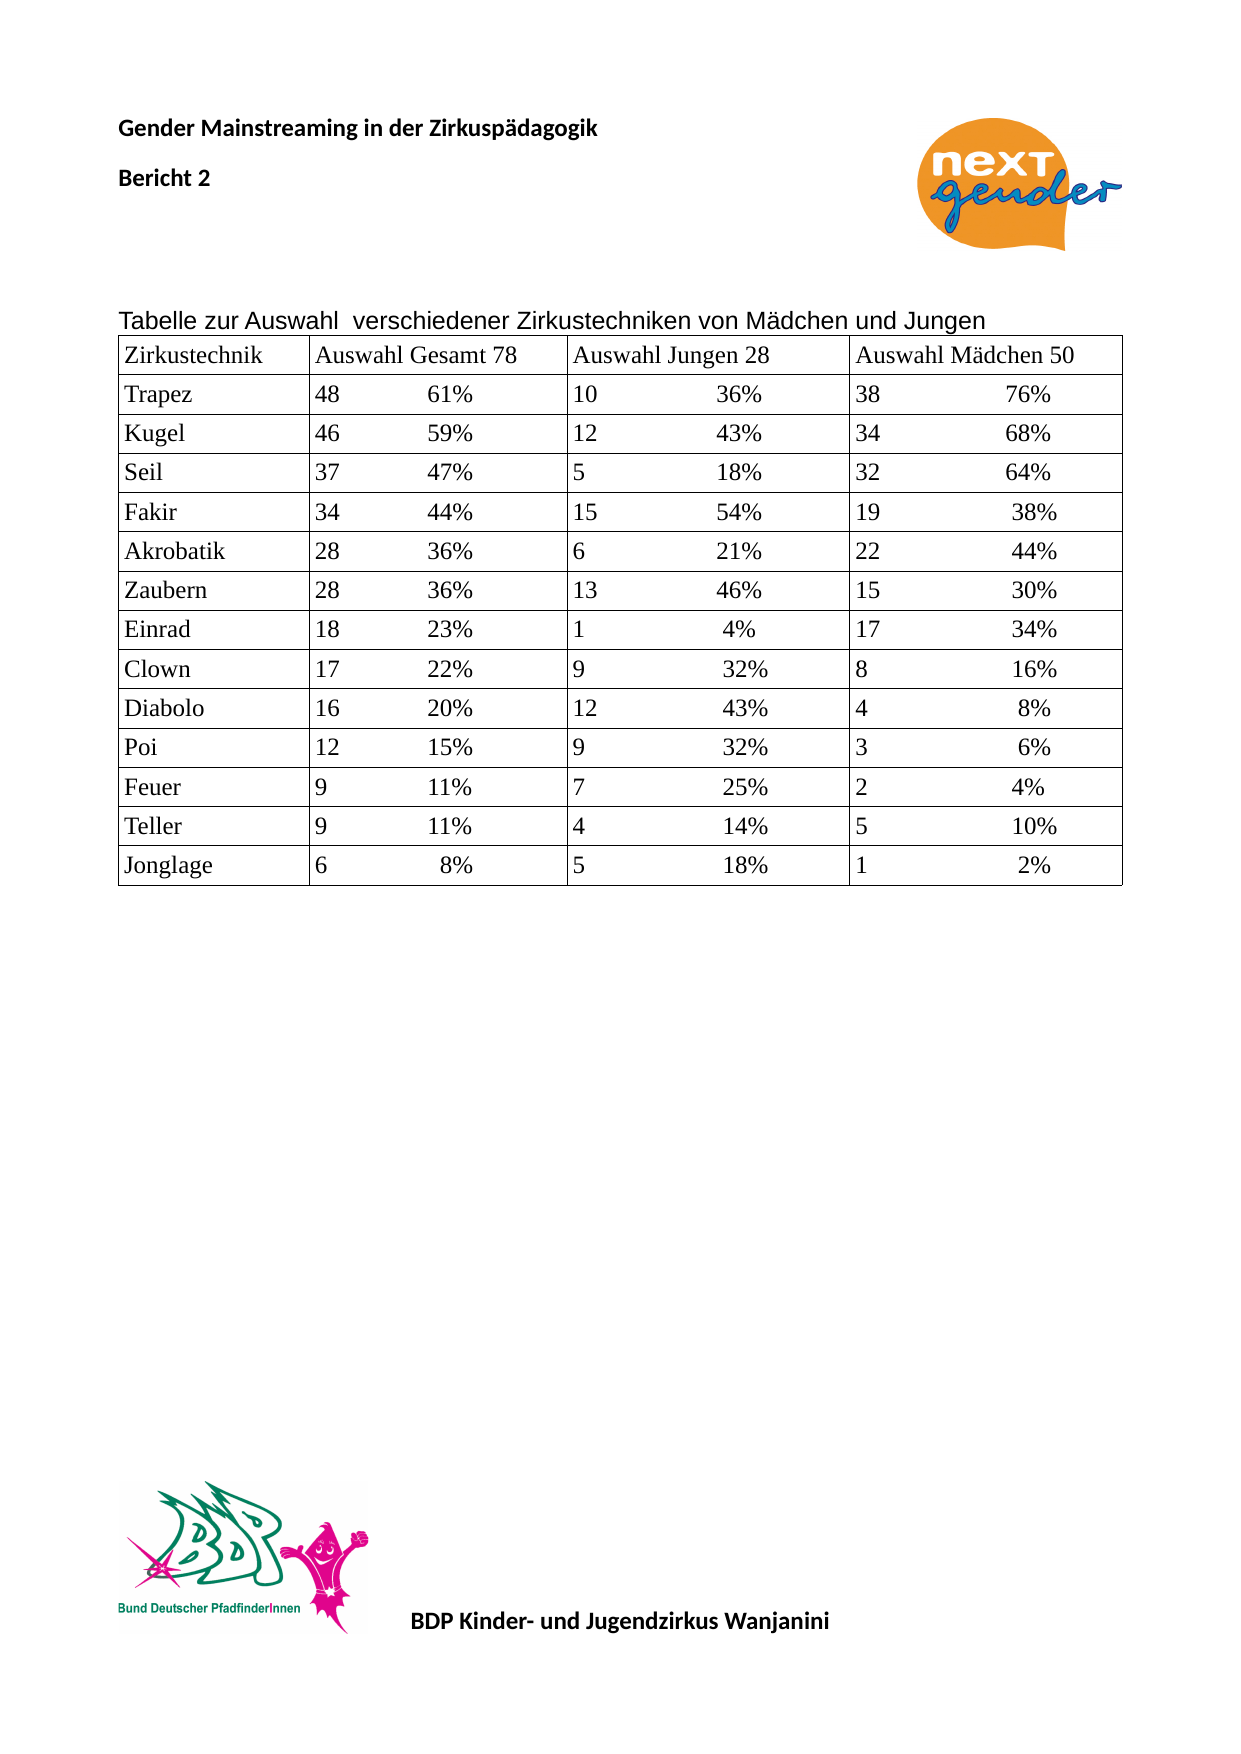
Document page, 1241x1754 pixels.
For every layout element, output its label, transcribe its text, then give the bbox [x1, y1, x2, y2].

table_cell 17 22% [310, 650, 567, 688]
table_cell 16 20% [310, 689, 567, 728]
table_cell Teller [119, 807, 309, 845]
table_cell Akrobatik [119, 532, 309, 571]
table_cell Einrad [119, 611, 309, 649]
table_cell 8 16% [850, 650, 1122, 688]
table_cell 1 4% [568, 611, 849, 649]
table_cell 9 11% [310, 768, 567, 806]
table_cell 5 10% [850, 807, 1122, 845]
table_cell 12 15% [310, 729, 567, 767]
table_cell Poi [119, 729, 309, 767]
table_cell 7 25% [568, 768, 849, 806]
table_cell 1 2% [850, 846, 1122, 885]
table_cell Jonglage [119, 846, 309, 885]
table_cell 48 61% [310, 375, 567, 413]
table_cell Kugel [119, 415, 309, 453]
table_cell 28 36% [310, 532, 567, 571]
table_cell 6 8% [310, 846, 567, 885]
table_cell 34 68% [850, 415, 1122, 453]
table_cell 2 4% [850, 768, 1122, 806]
table_cell Fakir [119, 493, 309, 531]
table_cell 13 46% [568, 572, 849, 610]
table_cell 3 6% [850, 729, 1122, 767]
table_cell Clown [119, 650, 309, 688]
table_cell Feuer [119, 768, 309, 806]
table_cell 32 64% [850, 454, 1122, 492]
table_cell 12 43% [568, 689, 849, 728]
table_cell 9 32% [568, 729, 849, 767]
table_cell 46 59% [310, 415, 567, 453]
table_cell 19 38% [850, 493, 1122, 531]
table_cell 38 76% [850, 375, 1122, 413]
table_header Auswahl Gesamt 78 [310, 336, 567, 374]
table_cell 17 34% [850, 611, 1122, 649]
table_header Auswahl Mädchen 50 [850, 336, 1122, 374]
table_cell 6 21% [568, 532, 849, 571]
table_cell Trapez [119, 375, 309, 413]
table_cell 15 30% [850, 572, 1122, 610]
table_cell 28 36% [310, 572, 567, 610]
table_cell 18 23% [310, 611, 567, 649]
text Tabelle zur Auswahl verschiedener Zirkustechniken von Mädchen und Jungen [118, 307, 1122, 335]
picture [118, 1481, 369, 1634]
table_cell 9 32% [568, 650, 849, 688]
table_cell Zaubern [119, 572, 309, 610]
table_cell 15 54% [568, 493, 849, 531]
table_cell 37 47% [310, 454, 567, 492]
table_cell 5 18% [568, 454, 849, 492]
table_cell 9 11% [310, 807, 567, 845]
table_cell 5 18% [568, 846, 849, 885]
table_cell 22 44% [850, 532, 1122, 571]
table_cell 12 43% [568, 415, 849, 453]
picture [917, 118, 1122, 251]
table_cell Diabolo [119, 689, 309, 728]
table_header Auswahl Jungen 28 [568, 336, 849, 374]
table_header Zirkustechnik [119, 336, 309, 374]
table_cell 10 36% [568, 375, 849, 413]
table_cell 34 44% [310, 493, 567, 531]
table_cell 4 14% [568, 807, 849, 845]
table_cell Seil [119, 454, 309, 492]
table_cell 4 8% [850, 689, 1122, 728]
